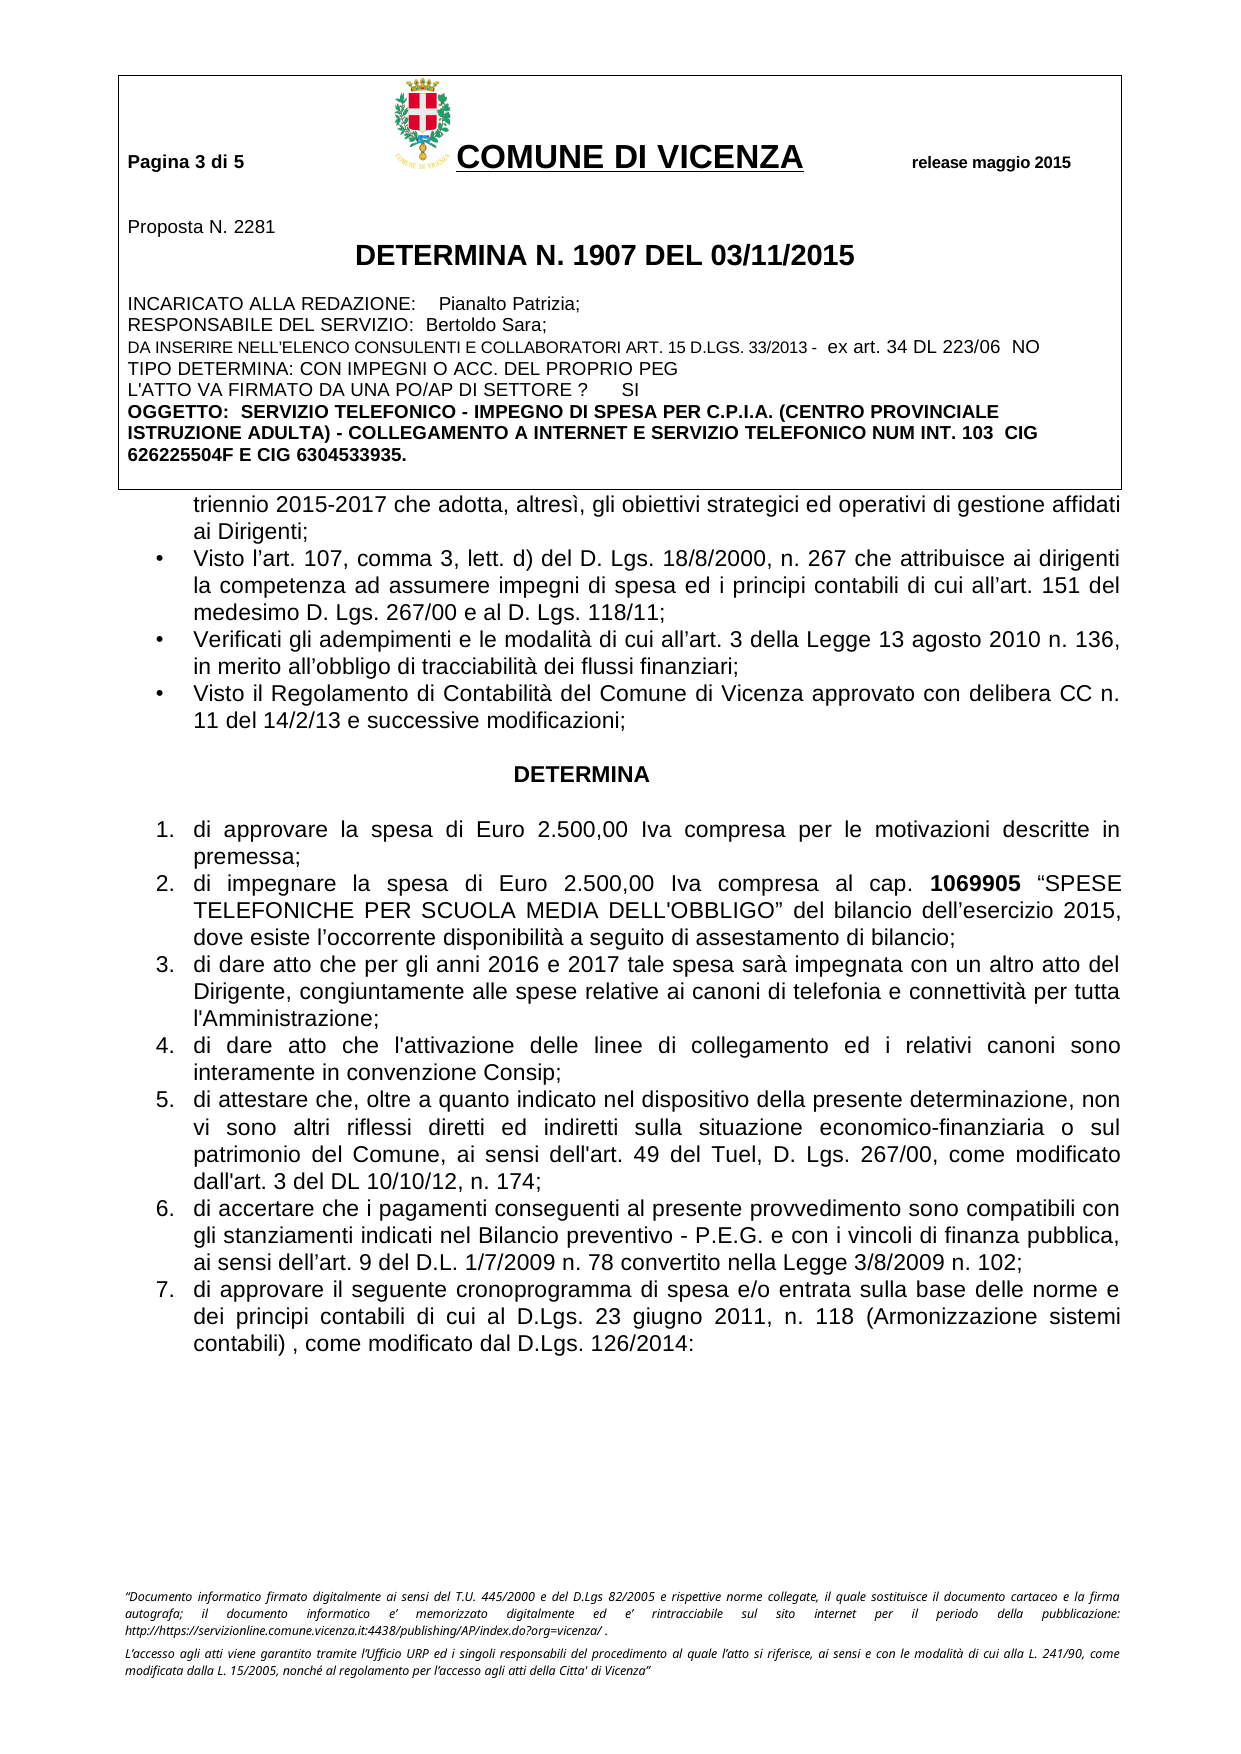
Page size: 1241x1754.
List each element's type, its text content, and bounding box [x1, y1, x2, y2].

list triennio 2015-2017 che adotta, altresì, gli obiettivi strategici ed operativi di gestione affidati ai Dirigenti; [156, 490, 1122, 544]
list di impegnare la spesa di Euro 2.500,00 Iva compresa al cap. 1069905 “SPESE TELEFONICHE PER SCUOLA MEDIA DELL'OBBLIGO” del bilancio dell’esercizio 2015, dove esiste l’occorrente disponibilità a seguito di assestamento di bilancio; [156, 869, 1122, 950]
text DETERMINA [118, 761, 1122, 788]
list di accertare che i pagamenti conseguenti al presente provvedimento sono compatibili con gli stanziamenti indicati nel Bilancio preventivo - P.E.G. e con i vincoli di finanza pubblica, ai sensi dell’art. 9 del D.L. 1/7/2009 n. 78 convertito nella Legge 3/8/2009 n. 102; [156, 1194, 1122, 1275]
list di dare atto che l'attivazione delle linee di collegamento ed i relativi canoni sono interamente in convenzione Consip; [156, 1032, 1122, 1086]
list di approvare il seguente cronoprogramma di spesa e/o entrata sulla base delle norme e dei principi contabili di cui al D.Lgs. 23 giugno 2011, n. 118 (Armonizzazione sistemi contabili) , come modificato dal D.Lgs. 126/2014: [156, 1275, 1122, 1357]
list Visto l’art. 107, comma 3, lett. d) del D. Lgs. 18/8/2000, n. 267 che attribuisce ai dirigenti la competenza ad assumere impegni di spesa ed i principi contabili di cui all’art. 151 del medesimo D. Lgs. 267/00 e al D. Lgs. 118/11; [156, 544, 1122, 625]
list Visto il Regolamento di Contabilità del Comune di Vicenza approvato con delibera CC n. 11 del 14/2/13 e successive modificazioni; [156, 679, 1122, 734]
list di attestare che, oltre a quanto indicato nel dispositivo della presente determinazione, non vi sono altri riflessi diretti ed indiretti sulla situazione economico-finanziaria o sul patrimonio del Comune, ai sensi dell'art. 49 del Tuel, D. Lgs. 267/00, come modificato dall'art. 3 del DL 10/10/12, n. 174; [156, 1086, 1122, 1194]
list Verificati gli adempimenti e le modalità di cui all’art. 3 della Legge 13 agosto 2010 n. 136, in merito all’obbligo di tracciabilità dei flussi finanziari; [156, 625, 1122, 679]
list di approvare la spesa di Euro 2.500,00 Iva compresa per le motivazioni descritte in premessa; [156, 815, 1122, 869]
picture [394, 78, 451, 169]
list di dare atto che per gli anni 2016 e 2017 tale spesa sarà impegnata con un altro atto del Dirigente, congiuntamente alle spese relative ai canoni di telefonia e connettività per tutta l'Amministrazione; [156, 950, 1122, 1032]
